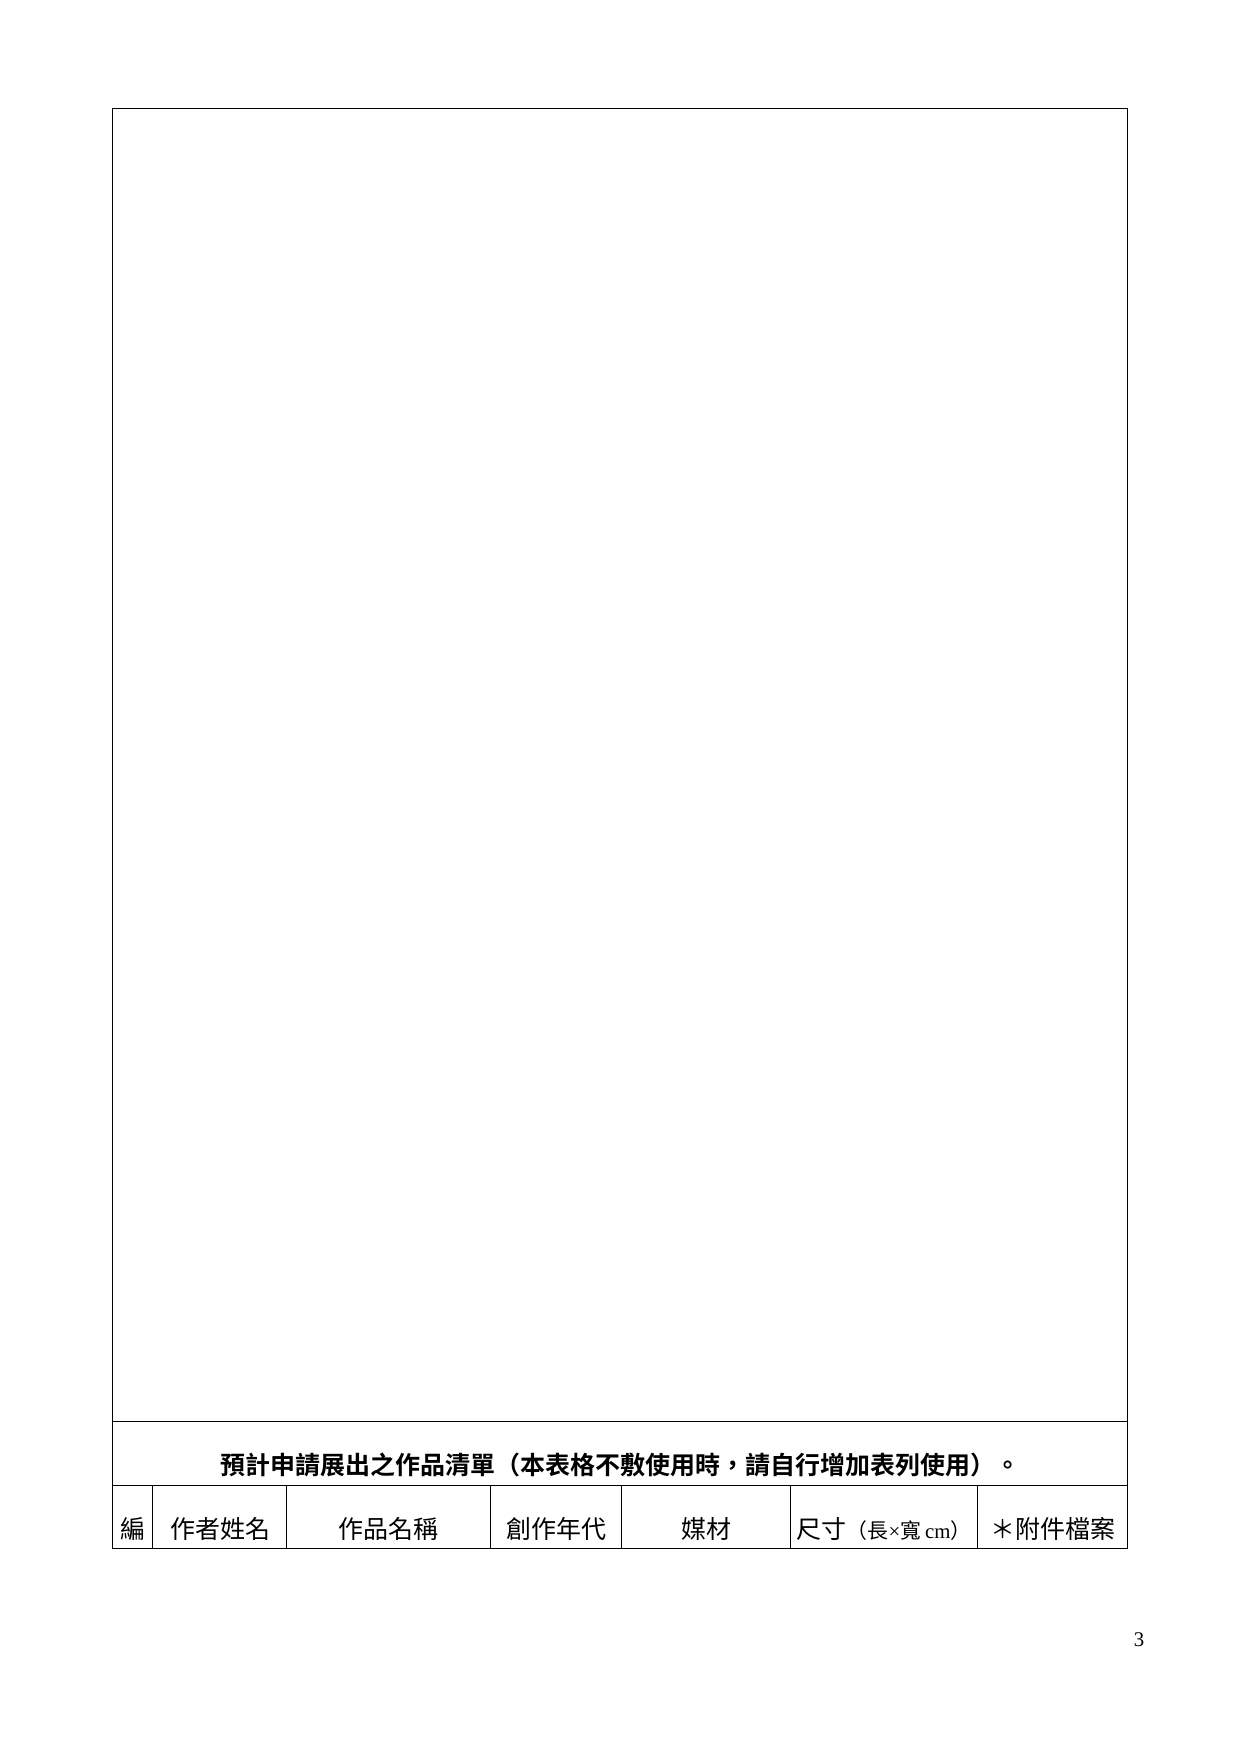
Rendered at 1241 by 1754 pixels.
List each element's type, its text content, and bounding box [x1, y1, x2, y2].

table_cell 編 [113, 1486, 152, 1548]
table_cell 作品名稱 [287, 1486, 490, 1548]
table_cell 媒材 [622, 1486, 790, 1548]
table_cell ＊附件檔案 [978, 1486, 1127, 1548]
table_cell 作者姓名 [153, 1486, 286, 1548]
table_cell [113, 109, 1127, 1421]
table_cell 尺寸（長×寬cm） [791, 1486, 977, 1548]
table_cell 創作年代 [491, 1486, 621, 1548]
table_cell 預計申請展出之作品清單（本表格不敷使用時，請自行增加表列使用）。 [113, 1422, 1127, 1485]
